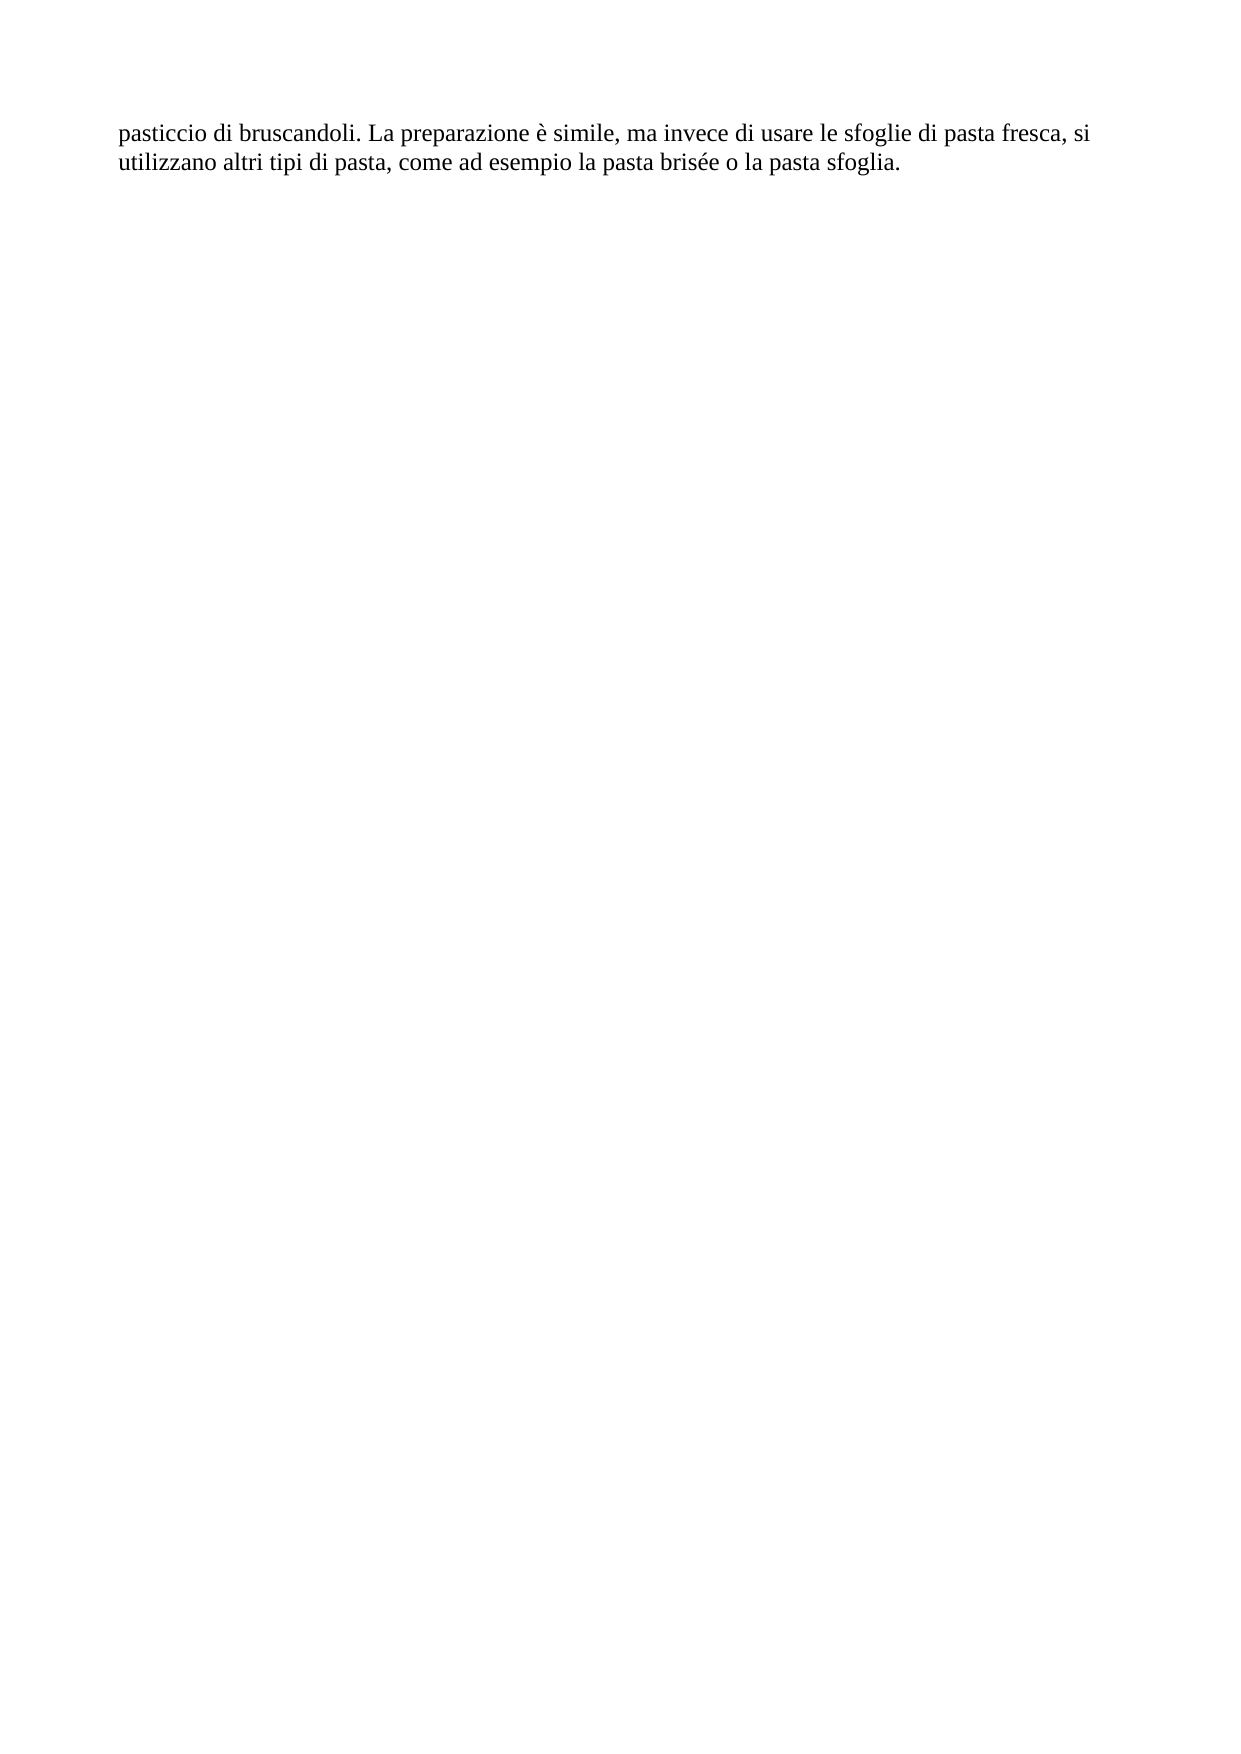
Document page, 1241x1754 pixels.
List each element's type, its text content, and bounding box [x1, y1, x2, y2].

text pasticcio di bruscandoli. La preparazione è simile, ma invece di usare le sfoglie di pasta fresca, si utilizzano altri tipi di pasta, come ad esempio la pasta brisée o la pasta sfoglia. [118, 118, 1122, 176]
